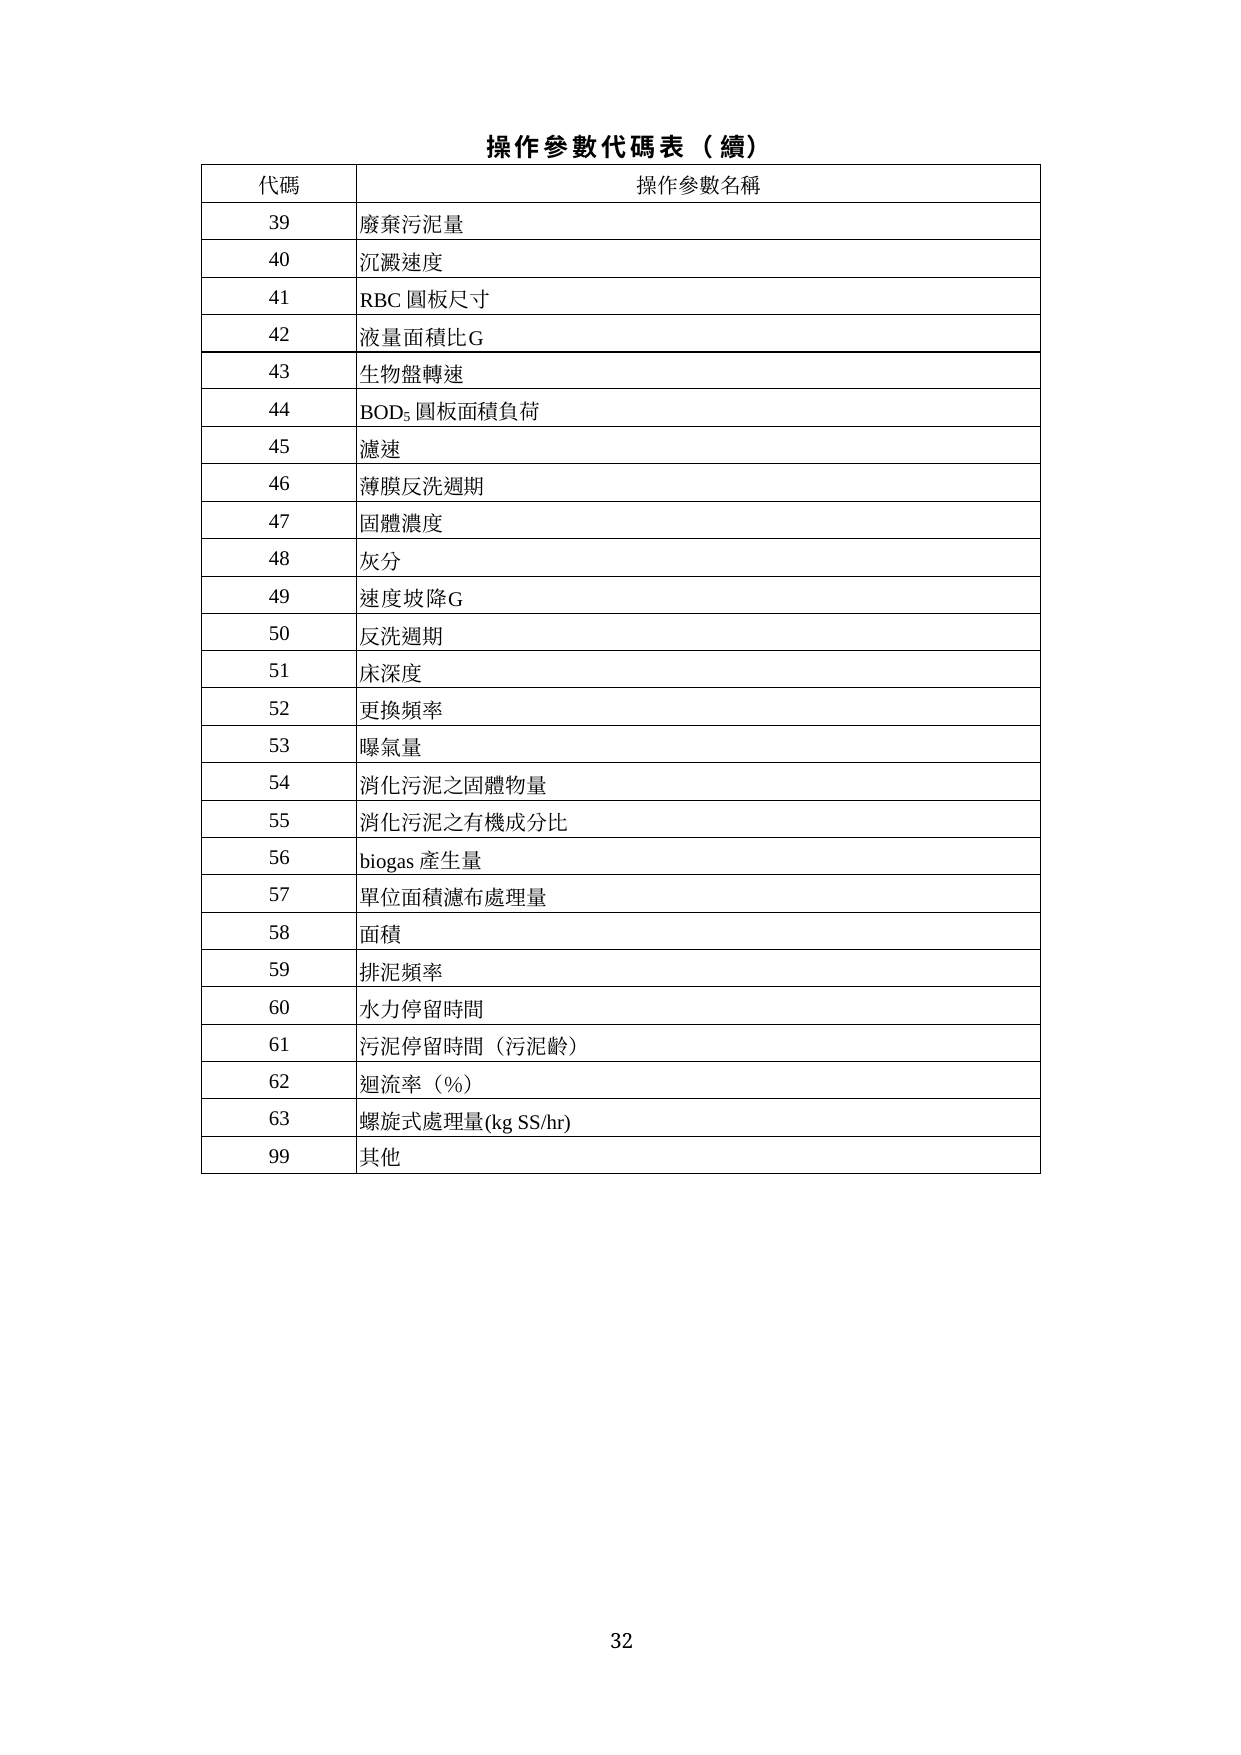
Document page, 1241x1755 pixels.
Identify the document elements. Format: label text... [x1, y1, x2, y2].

table_cell 49 [202, 577, 356, 613]
table_cell 水力停留時間 [357, 987, 1040, 1023]
table_cell 59 [202, 950, 356, 986]
table_cell 47 [202, 502, 356, 538]
table_cell 液量面積比G [357, 315, 1040, 351]
table_cell 45 [202, 427, 356, 463]
table_cell 其他 [357, 1137, 1040, 1173]
table_cell 56 [202, 838, 356, 874]
table_cell 44 [202, 389, 356, 426]
table_cell 39 [202, 203, 356, 239]
table_cell 58 [202, 913, 356, 949]
table_cell 51 [202, 651, 356, 687]
table_cell 55 [202, 801, 356, 837]
table_cell 螺旋式處理量(kg SS/hr) [357, 1099, 1040, 1136]
table_cell 迴流率（％） [357, 1062, 1040, 1098]
table_cell 50 [202, 614, 356, 650]
table_cell 灰分 [357, 539, 1040, 576]
table_cell 48 [202, 539, 356, 576]
table_cell 52 [202, 688, 356, 724]
table_header 代碼 [202, 165, 356, 202]
table_cell 更換頻率 [357, 688, 1040, 724]
table_cell 63 [202, 1099, 356, 1136]
table_cell 薄膜反洗週期 [357, 464, 1040, 501]
table_cell 43 [202, 353, 356, 388]
table_cell 99 [202, 1137, 356, 1173]
table_cell 消化污泥之固體物量 [357, 763, 1040, 799]
table_cell 廢棄污泥量 [357, 203, 1040, 239]
table_cell 沉澱速度 [357, 240, 1040, 277]
table_cell 反洗週期 [357, 614, 1040, 650]
table_header 操作參數名稱 [357, 165, 1040, 202]
table_cell RBC 圓板尺寸 [357, 278, 1040, 314]
table_cell 57 [202, 875, 356, 912]
table_cell 消化污泥之有機成分比 [357, 801, 1040, 837]
table_cell 60 [202, 987, 356, 1023]
table_cell 54 [202, 763, 356, 799]
table_cell 固體濃度 [357, 502, 1040, 538]
table_cell 曝氣量 [357, 726, 1040, 762]
table_cell biogas 產生量 [357, 838, 1040, 874]
table_cell 濾速 [357, 427, 1040, 463]
table_cell 污泥停留時間（污泥齡） [357, 1025, 1040, 1061]
table_cell 床深度 [357, 651, 1040, 687]
table_cell 42 [202, 315, 356, 351]
table_cell BOD5 圓板面積負荷 [357, 389, 1040, 426]
table_cell 排泥頻率 [357, 950, 1040, 986]
table_cell 53 [202, 726, 356, 762]
table_cell 面積 [357, 913, 1040, 949]
table_cell 62 [202, 1062, 356, 1098]
table_cell 生物盤轉速 [357, 353, 1040, 388]
table_cell 單位面積濾布處理量 [357, 875, 1040, 912]
table_cell 61 [202, 1025, 356, 1061]
table_cell 速度坡降G [357, 577, 1040, 613]
table_cell 40 [202, 240, 356, 277]
table_cell 41 [202, 278, 356, 314]
table_cell 46 [202, 464, 356, 501]
